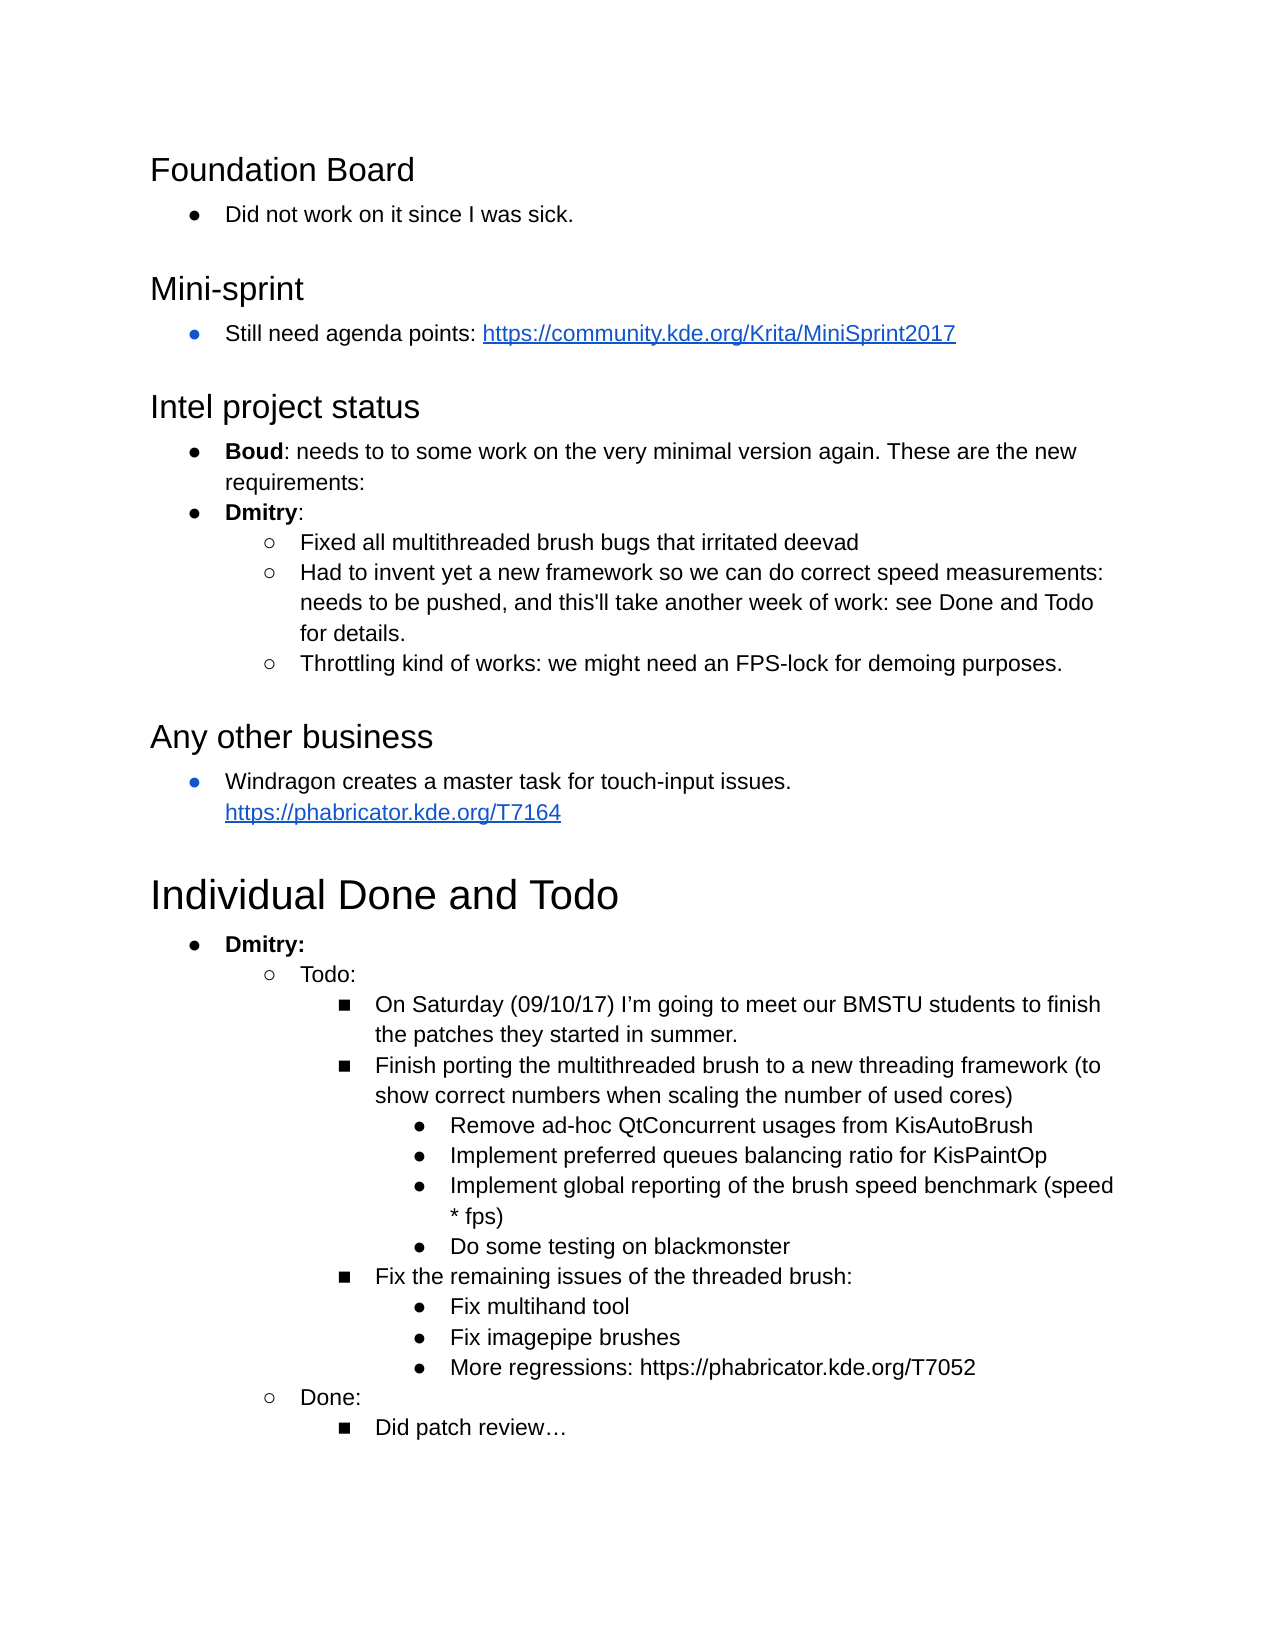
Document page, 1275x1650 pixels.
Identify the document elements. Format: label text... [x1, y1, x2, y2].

list Fix imagepipe brushes [412, 1323, 1125, 1350]
list Throttling kind of works: we might need an FPS-lock for demoing purposes. [262, 650, 1125, 676]
list Boud: needs to to some work on the very minimal version again. These are the new requirements: [187, 438, 1125, 495]
list Fixed all multithreaded brush bugs that irritated deevad [262, 529, 1125, 555]
subtitle Mini-sprint [150, 269, 1125, 307]
subtitle Individual Done and Todo [150, 870, 1125, 918]
list More regressions: https://phabricator.kde.org/T7052 [412, 1354, 1125, 1380]
subtitle Any other business [150, 717, 1125, 756]
list Still need agenda points: https://community.kde.org/Krita/MiniSprint2017 [187, 319, 1125, 346]
list Remove ad-hoc QtConcurrent usages from KisAutoBrush [412, 1112, 1125, 1138]
list Fix the remaining issues of the threaded brush: [337, 1263, 1125, 1289]
list Implement global reporting of the brush speed benchmark (speed * fps) [412, 1172, 1125, 1229]
list Finish porting the multithreaded brush to a new threading framework (to show correct numbers when scaling the number of used cores) [337, 1052, 1125, 1108]
list Did not work on it since I was sick. [187, 201, 1125, 227]
list Dmitry: [187, 499, 1125, 525]
list Windragon creates a master task for touch-input issues. https://phabricator.kde.org/T7164 [187, 768, 1125, 825]
list Had to invent yet a new framework so we can do correct speed measurements: needs to be pushed, and this'll take another week of work: see Done and Todo for details. [262, 559, 1125, 646]
list Did patch review… [337, 1414, 1125, 1441]
subtitle Intel project status [150, 387, 1125, 426]
list Dmitry: [187, 931, 1125, 957]
list Todo: [262, 961, 1125, 987]
list Fix multihand tool [412, 1293, 1125, 1320]
list Done: [262, 1384, 1125, 1410]
list Do some testing on blackmonster [412, 1233, 1125, 1259]
subtitle Foundation Board [150, 150, 1125, 188]
list On Saturday (09/10/17) I’m going to meet our BMSTU students to finish the patches they started in summer. [337, 991, 1125, 1048]
list Implement preferred queues balancing ratio for KisPaintOp [412, 1142, 1125, 1169]
